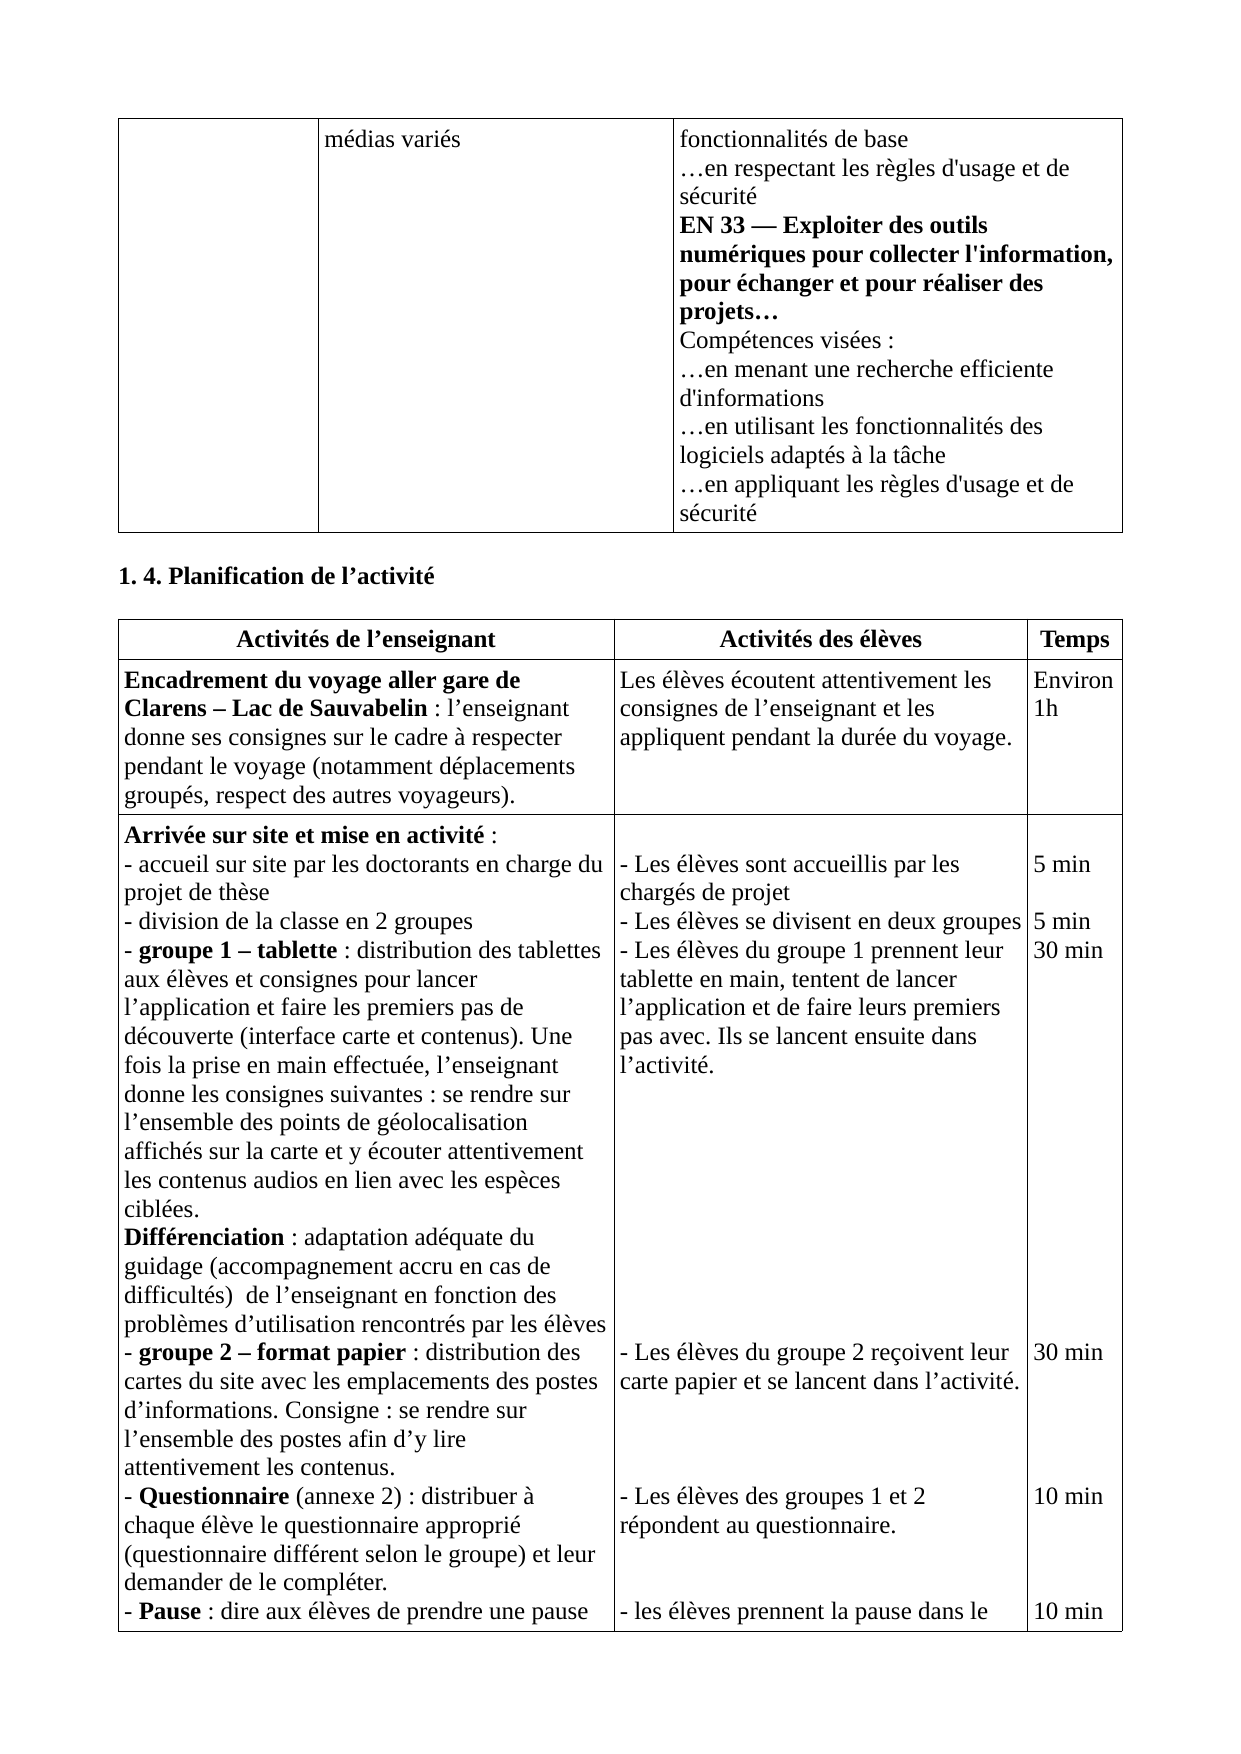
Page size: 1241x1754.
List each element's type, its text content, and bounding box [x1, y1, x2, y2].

table_cell médias variés [319, 119, 673, 532]
table_header Activités de l’enseignant [119, 620, 614, 659]
table_cell Encadrement du voyage aller gare de Clarens – Lac de Sauvabelin : l’enseignant donne ses consignes sur le cadre à respecter pendant le voyage (notamment déplacements groupés, respect des autres voyageurs). [119, 660, 614, 814]
table_cell Les élèves écoutent attentivement les consignes de l’enseignant et les appliquent pendant la durée du voyage. [615, 660, 1027, 814]
table_cell fonctionnalités de base …en respectant les règles d'usage et de sécurité EN 33 — Exploiter des outils numériques pour collecter l'information, pour échanger et pour réaliser des projets… Compétences visées : …en menant une recherche efficiente d'informations …en utilisant les fonctionnalités des logiciels adaptés à la tâche …en appliquant les règles d'usage et de sécurité [674, 119, 1122, 532]
table_cell Environ 1h [1028, 660, 1122, 814]
table_cell [119, 119, 318, 532]
text 1. 4. Planification de l’activité [118, 561, 1122, 590]
table_cell 5 min 5 min 30 min 30 min 10 min 10 min [1028, 815, 1122, 1631]
table_cell Arrivée sur site et mise en activité : - accueil sur site par les doctorants en charge du projet de thèse - division de la classe en 2 groupes - groupe 1 – tablette : distribution des tablettes aux élèves et consignes pour lancer l’application et faire les premiers pas de découverte (interface carte et contenus). Une fois la prise en main effectuée, l’enseignant donne les consignes suivantes : se rendre sur l’ensemble des points de géolocalisation affichés sur la carte et y écouter attentivement les contenus audios en lien avec les espèces ciblées. Différenciation : adaptation adéquate du guidage (accompagnement accru en cas de difficultés) de l’enseignant en fonction des problèmes d’utilisation rencontrés par les élèves - groupe 2 – format papier : distribution des cartes du site avec les emplacements des postes d’informations. Consigne : se rendre sur l’ensemble des postes afin d’y lire attentivement les contenus. - Questionnaire (annexe 2) : distribuer à chaque élève le questionnaire approprié (questionnaire différent selon le groupe) et leur demander de le compléter. - Pause : dire aux élèves de prendre une pause [119, 815, 614, 1631]
table_header Activités des élèves [615, 620, 1027, 659]
table_header Temps [1028, 620, 1122, 659]
table_cell - Les élèves sont accueillis par les chargés de projet - Les élèves se divisent en deux groupes - Les élèves du groupe 1 prennent leur tablette en main, tentent de lancer l’application et de faire leurs premiers pas avec. Ils se lancent ensuite dans l’activité. - Les élèves du groupe 2 reçoivent leur carte papier et se lancent dans l’activité. - Les élèves des groupes 1 et 2 répondent au questionnaire. - les élèves prennent la pause dans le [615, 815, 1027, 1631]
